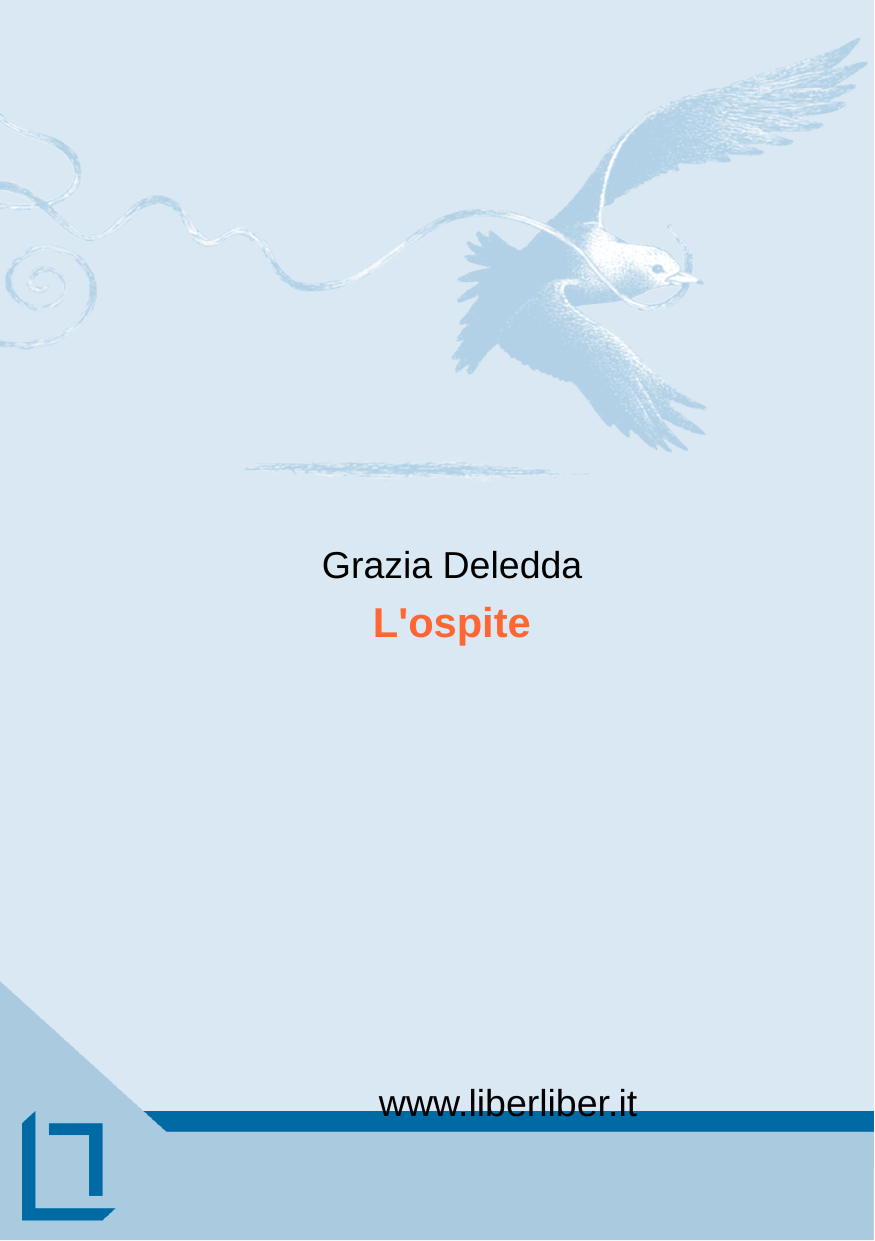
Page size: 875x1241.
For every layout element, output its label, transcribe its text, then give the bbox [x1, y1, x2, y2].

picture [0, 0, 874, 1241]
text Grazia Deledda [94, 543, 779, 586]
text L'ospite [94, 598, 779, 646]
text www.liberliber.it [331, 1081, 685, 1124]
